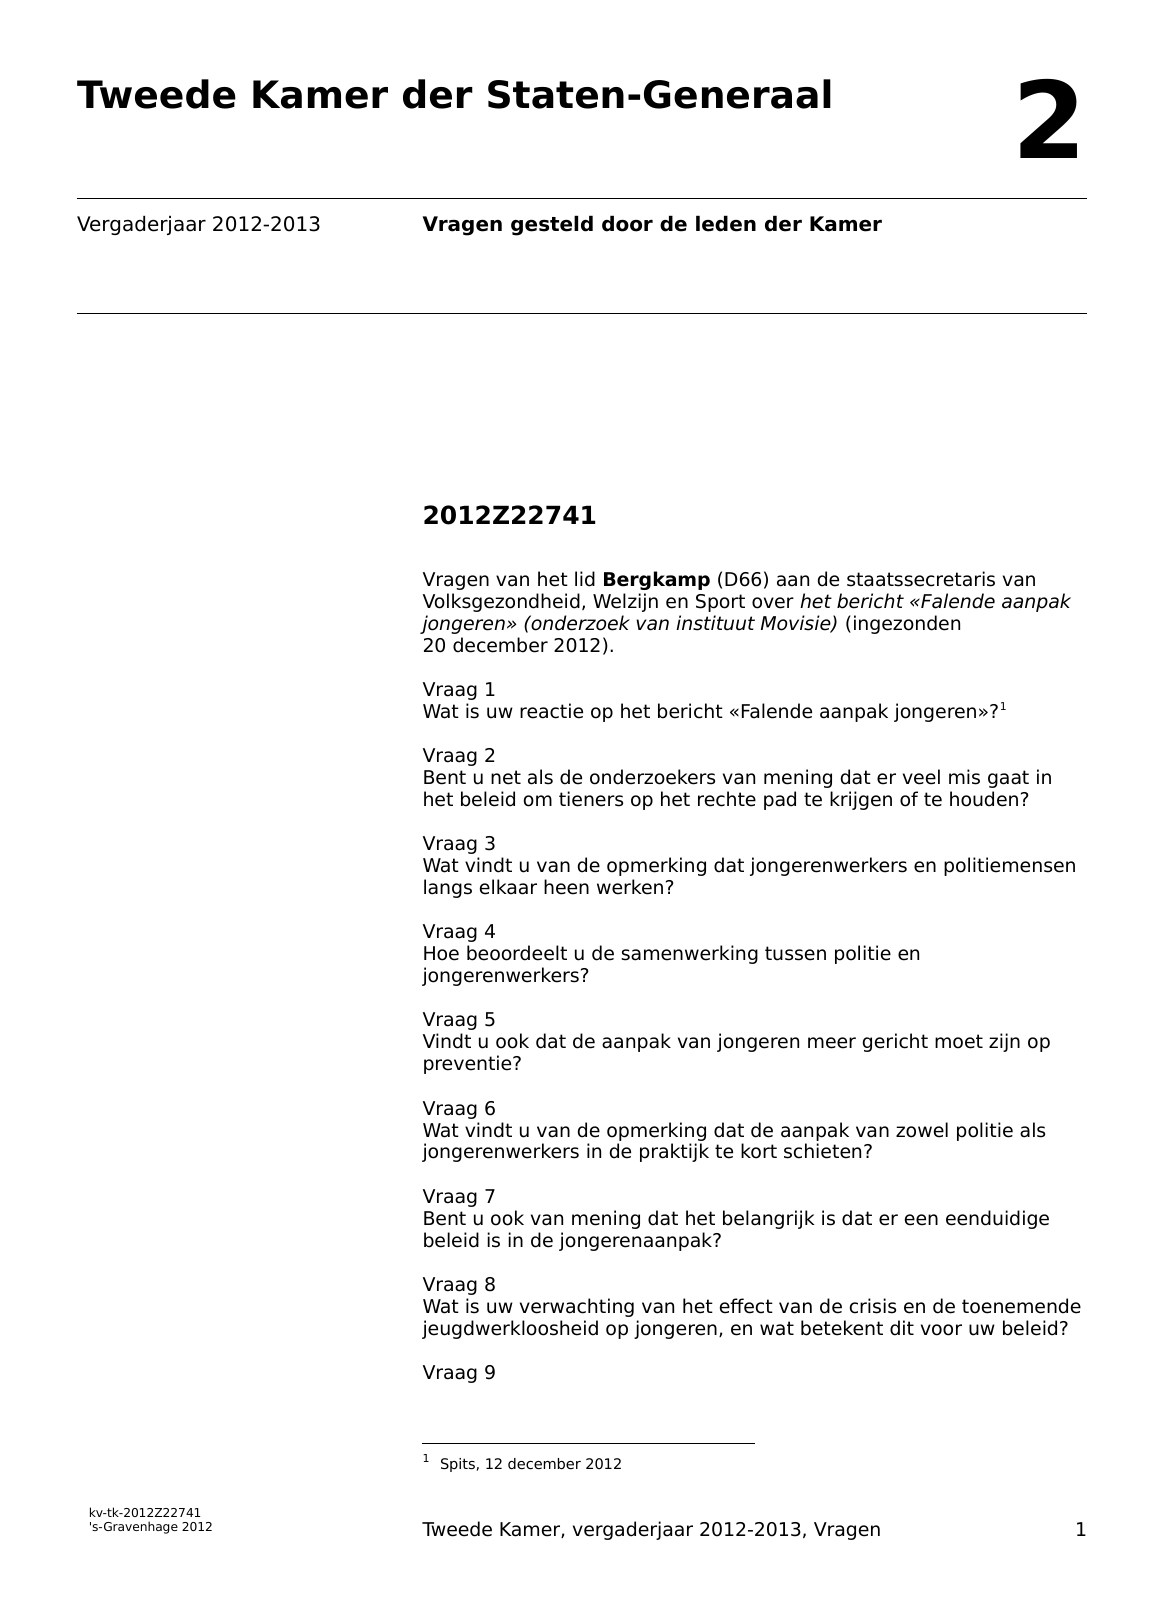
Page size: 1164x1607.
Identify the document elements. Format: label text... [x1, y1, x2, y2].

text Bent u ook van mening dat het belangrijk is dat er een eenduidige beleid is in de jongerenaanpak? [422, 1208, 1087, 1252]
text Wat is uw verwachting van het effect van de crisis en de toenemende jeugdwerkloosheid op jongeren, en wat betekent dit voor uw beleid? [422, 1296, 1087, 1340]
table_cell Vergaderjaar 2012-2013 [77, 199, 422, 313]
text Vraag 1 [422, 679, 1087, 701]
table_header 2 [886, 59, 1087, 198]
text Vindt u ook dat de aanpak van jongeren meer gericht moet zijn op preventie? [422, 1031, 1087, 1075]
text Wat vindt u van de opmerking dat de aanpak van zowel politie als jongerenwerkers in de praktijk te kort schieten? [422, 1119, 1087, 1163]
text Vraag 5 [422, 1009, 1087, 1031]
table_cell Vragen gesteld door de leden der Kamer [422, 199, 1087, 313]
text Vragen van het lid Bergkamp (D66) aan de staatssecretaris van Volksgezondheid, Welzijn en Sport over het bericht «Falende aanpak jongeren» (onderzoek van instituut Movisie) (ingezonden 20 december 2012). [422, 569, 1087, 657]
text Vraag 6 [422, 1097, 1087, 1119]
text Wat vindt u van de opmerking dat jongerenwerkers en politiemensen langs elkaar heen werken? [422, 855, 1087, 899]
text Vraag 3 [422, 833, 1087, 855]
table_header Tweede Kamer der Staten-Generaal [77, 59, 886, 198]
text Bent u net als de onderzoekers van mening dat er veel mis gaat in het beleid om tieners op het rechte pad te krijgen of te houden? [422, 767, 1087, 811]
text Vraag 4 [422, 921, 1087, 943]
text Vraag 8 [422, 1274, 1087, 1296]
text Vraag 2 [422, 745, 1087, 767]
text Vraag 9 [422, 1362, 1087, 1384]
text Wat is uw reactie op het bericht «Falende aanpak jongeren»? [422, 701, 1087, 723]
text 2012Z22741 [422, 501, 1087, 531]
text kv-tk-2012Z22741 [88, 1506, 323, 1520]
text 's-Gravenhage 2012 [88, 1520, 323, 1534]
text Spits, 12 december 2012 [422, 1452, 1087, 1474]
text Hoe beoordeelt u de samenwerking tussen politie en jongerenwerkers? [422, 943, 1087, 987]
text Vraag 7 [422, 1186, 1087, 1208]
